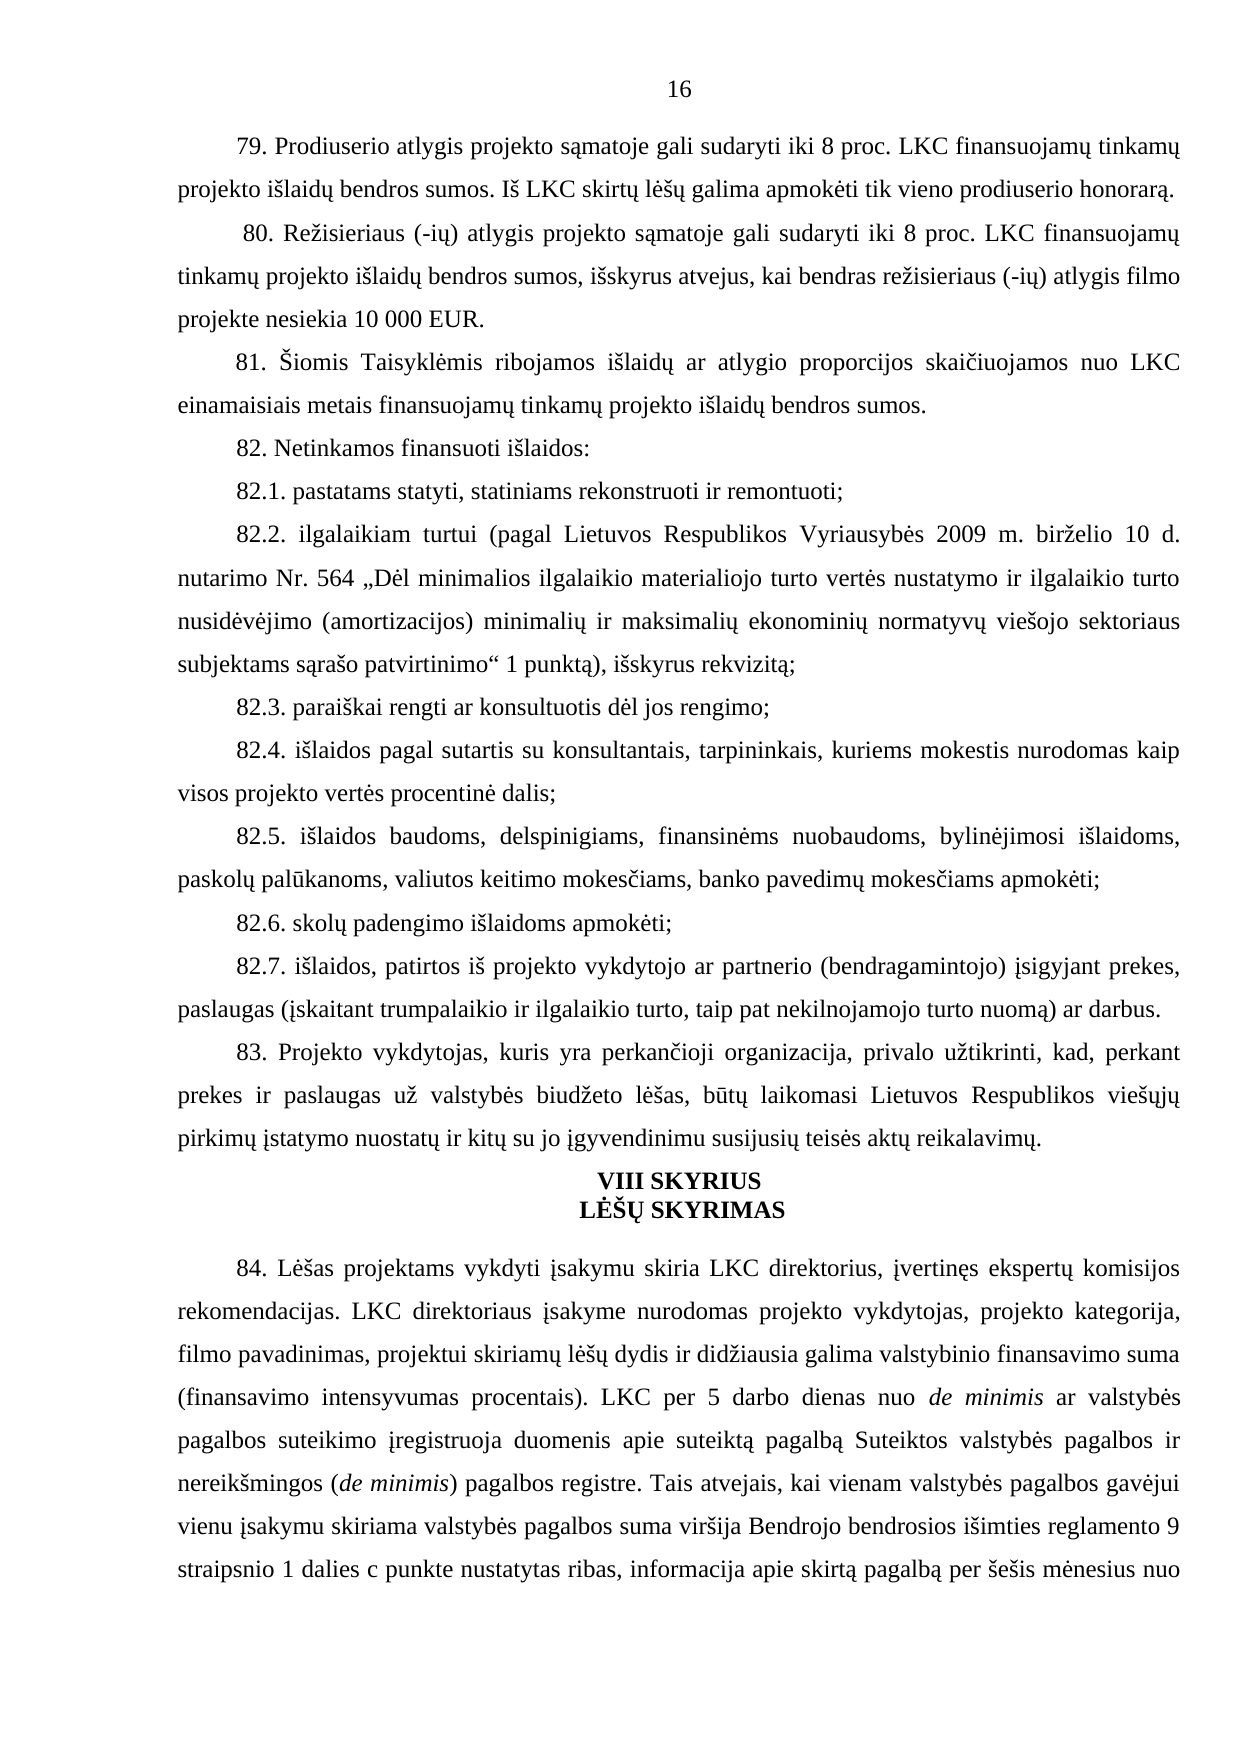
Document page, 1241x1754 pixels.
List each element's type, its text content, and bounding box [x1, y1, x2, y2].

text 80. Režisieriaus (-ių) atlygis projekto sąmatoje gali sudaryti iki 8 proc. LKC finansuojamų tinkamų projekto išlaidų bendros sumos, išskyrus atvejus, kai bendras režisieriaus (-ių) atlygis filmo projekte nesiekia 10 000 EUR. [177, 218, 1181, 333]
text 81. Šiomis Taisyklėmis ribojamos išlaidų ar atlygio proporcijos skaičiuojamos nuo LKC einamaisiais metais finansuojamų tinkamų projekto išlaidų bendros sumos. [177, 347, 1181, 419]
text LĖŠŲ SKYRIMAS [177, 1195, 1181, 1224]
text 82.4. išlaidos pagal sutartis su konsultantais, tarpininkais, kuriems mokestis nurodomas kaip visos projekto vertės procentinė dalis; [177, 735, 1181, 807]
text 82.2. ilgalaikiam turtui (pagal Lietuvos Respublikos Vyriausybės 2009 m. birželio 10 d. nutarimo Nr. 564 „Dėl minimalios ilgalaikio materialiojo turto vertės nustatymo ir ilgalaikio turto nusidėvėjimo (amortizacijos) minimalių ir maksimalių ekonominių normatyvų viešojo sektoriaus subjektams sąrašo patvirtinimo“ 1 punktą), išskyrus rekvizitą; [177, 519, 1181, 678]
text 82. Netinkamos finansuoti išlaidos: [177, 433, 1181, 462]
text 83. Projekto vykdytojas, kuris yra perkančioji organizacija, privalo užtikrinti, kad, perkant prekes ir paslaugas už valstybės biudžeto lėšas, būtų laikomasi Lietuvos Respublikos viešųjų pirkimų įstatymo nuostatų ir kitų su jo įgyvendinimu susijusių teisės aktų reikalavimų. [177, 1037, 1181, 1152]
text 82.6. skolų padengimo išlaidoms apmokėti; [177, 908, 1181, 936]
text VIII SKYRIUS [177, 1166, 1181, 1195]
text 84. Lėšas projektams vykdyti įsakymu skiria LKC direktorius, įvertinęs ekspertų komisijos rekomendacijas. LKC direktoriaus įsakyme nurodomas projekto vykdytojas, projekto kategorija, filmo pavadinimas, projektui skiriamų lėšų dydis ir didžiausia galima valstybinio finansavimo suma (finansavimo intensyvumas procentais). LKC per 5 darbo dienas nuo de minimis ar valstybės pagalbos suteikimo įregistruoja duomenis apie suteiktą pagalbą Suteiktos valstybės pagalbos ir nereikšmingos (de minimis) pagalbos registre. Tais atvejais, kai vienam valstybės pagalbos gavėjui vienu įsakymu skiriama valstybės pagalbos suma viršija Bendrojo bendrosios išimties reglamento 9 straipsnio 1 dalies c punkte nustatytas ribas, informacija apie skirtą pagalbą per šešis mėnesius nuo [177, 1253, 1181, 1583]
text 82.1. pastatams statyti, statiniams rekonstruoti ir remontuoti; [177, 476, 1181, 505]
text 82.5. išlaidos baudoms, delspinigiams, finansinėms nuobaudoms, bylinėjimosi išlaidoms, paskolų palūkanoms, valiutos keitimo mokesčiams, banko pavedimų mokesčiams apmokėti; [177, 821, 1181, 893]
text 82.7. išlaidos, patirtos iš projekto vykdytojo ar partnerio (bendragamintojo) įsigyjant prekes, paslaugas (įskaitant trumpalaikio ir ilgalaikio turto, taip pat nekilnojamojo turto nuomą) ar darbus. [177, 951, 1181, 1023]
text 79. Prodiuserio atlygis projekto sąmatoje gali sudaryti iki 8 proc. LKC finansuojamų tinkamų projekto išlaidų bendros sumos. Iš LKC skirtų lėšų galima apmokėti tik vieno prodiuserio honorarą. [177, 131, 1181, 203]
text 82.3. paraiškai rengti ar konsultuotis dėl jos rengimo; [177, 692, 1181, 721]
